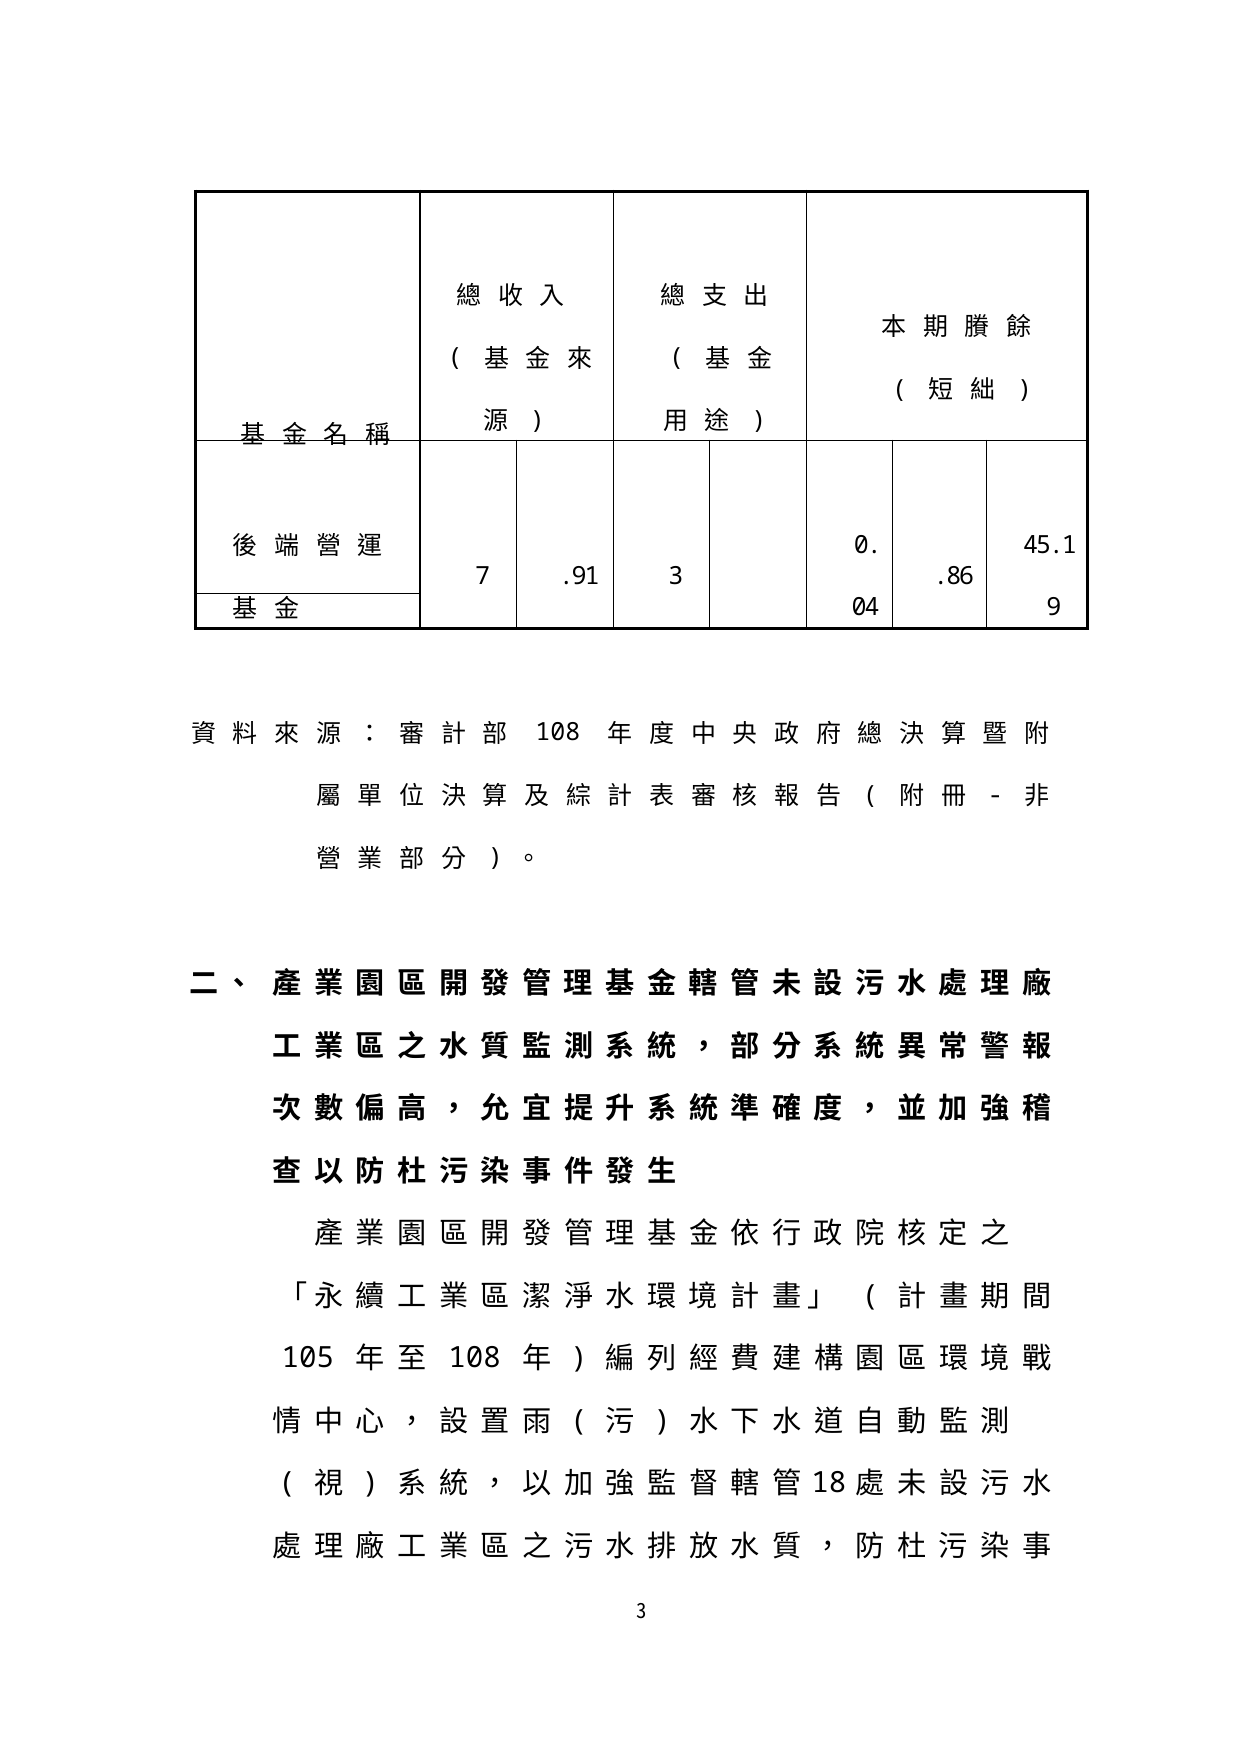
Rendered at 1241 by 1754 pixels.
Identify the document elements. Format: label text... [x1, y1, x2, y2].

text 資料來源：審計部108年度中央政府總決算暨附屬單位決算及綜計表審核報告(附冊-非營業部分)。 [183, 689, 1058, 877]
table_cell -45.19 [987, 441, 1086, 627]
table_cell 3 [614, 441, 709, 627]
table_header 總收入(基金來源) [421, 193, 613, 439]
table_header 基金名稱 [197, 193, 419, 440]
table_header 本期賸餘(短絀) [807, 193, 1086, 439]
table_cell 基金 [197, 594, 419, 627]
text 產業園區開發管理基金依行政院核定之「永續工業區潔淨水環境計畫」(計畫期間105年至108年)編列經費建構園區環境戰情中心，設置雨(污)水下水道自動監測(視)系統，以加強監督轄管18處未設污水處理廠工業區之污水排放水質，防杜污染事 [242, 1189, 1058, 1564]
table_cell [710, 441, 806, 627]
table_cell 0.04 [807, 441, 892, 627]
table_cell .91 [517, 441, 613, 627]
table_cell .86 [893, 441, 986, 627]
text 二、產業園區開發管理基金轄管未設污水處理廠工業區之水質監測系統，部分系統異常警報次數偏高，允宜提升系統準確度，並加強稽查以防杜污染事件發生 [183, 939, 1058, 1189]
table_header 總支出(基金用途) [614, 193, 806, 439]
table_cell 7 [421, 441, 516, 627]
table_cell 後端營運 [197, 441, 419, 593]
